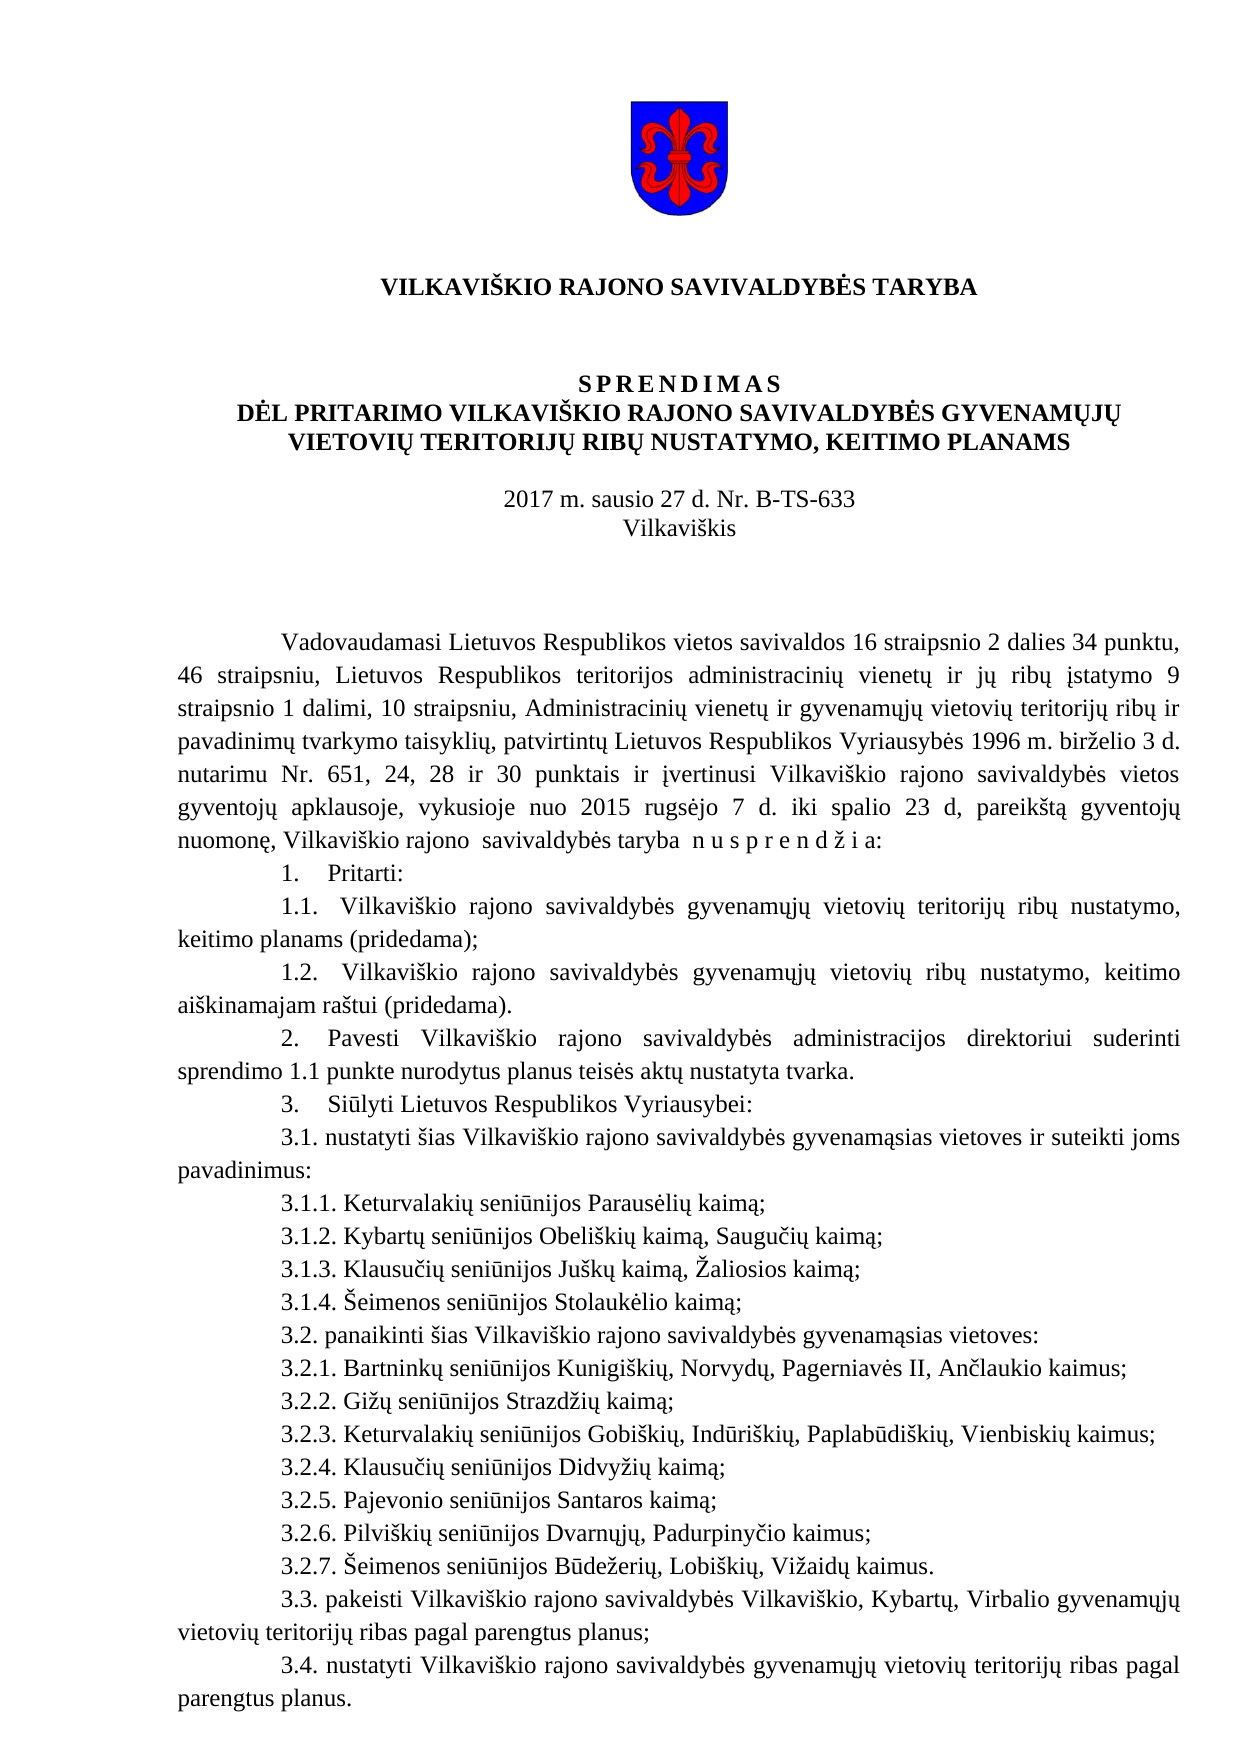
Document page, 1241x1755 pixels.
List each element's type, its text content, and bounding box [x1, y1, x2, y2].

text 2. Pavesti Vilkaviškio rajono savivaldybės administracijos direktoriui suderinti sprendimo 1.1 punkte nurodytus planus teisės aktų nustatyta tvarka. [177, 1023, 1181, 1085]
text 3.1.4. Šeimenos seniūnijos Stolaukėlio kaimą; [177, 1287, 1181, 1316]
text 3.2.1. Bartninkų seniūnijos Kunigiškių, Norvydų, Pagerniavės II, Ančlaukio kaimus; [177, 1353, 1181, 1382]
text 3.1.1. Keturvalakių seniūnijos Parausėlių kaimą; [177, 1188, 1181, 1217]
text 1.2. Vilkaviškio rajono savivaldybės gyvenamųjų vietovių ribų nustatymo, keitimo aiškinamajam raštui (pridedama). [177, 957, 1181, 1019]
text VILKAVIŠKIO RAJONO SAVIVALDYBĖS TARYBA [177, 272, 1181, 301]
text 3.1. nustatyti šias Vilkaviškio rajono savivaldybės gyvenamąsias vietoves ir suteikti joms pavadinimus: [177, 1122, 1181, 1184]
text 1. Pritarti: [177, 858, 1181, 887]
text 3.2. panaikinti šias Vilkaviškio rajono savivaldybės gyvenamąsias vietoves: [177, 1320, 1181, 1349]
text 3.2.6. Pilviškių seniūnijos Dvarnųjų, Padurpinyčio kaimus; [177, 1518, 1181, 1547]
text 1.1. Vilkaviškio rajono savivaldybės gyvenamųjų vietovių teritorijų ribų nustatymo, keitimo planams (pridedama); [177, 891, 1181, 953]
text 3.1.3. Klausučių seniūnijos Juškų kaimą, Žaliosios kaimą; [177, 1254, 1181, 1283]
text 3.2.2. Gižų seniūnijos Strazdžių kaimą; [177, 1386, 1181, 1415]
text 2017 m. sausio 27 d. Nr. B-TS-633 [177, 484, 1181, 513]
text Vilkaviškis [177, 513, 1181, 542]
text 3.2.5. Pajevonio seniūnijos Santaros kaimą; [177, 1485, 1181, 1514]
text 3.2.4. Klausučių seniūnijos Didvyžių kaimą; [177, 1452, 1181, 1481]
text 3.1.2. Kybartų seniūnijos Obeliškių kaimą, Saugučių kaimą; [177, 1221, 1181, 1250]
text SpREndimas [177, 369, 1181, 398]
text 3. Siūlyti Lietuvos Respublikos Vyriausybei: [177, 1089, 1181, 1118]
text 3.2.3. Keturvalakių seniūnijos Gobiškių, Indūriškių, Paplabūdiškių, Vienbiskių kaimus; [177, 1419, 1181, 1448]
text 3.3. pakeisti Vilkaviškio rajono savivaldybės Vilkaviškio, Kybartų, Virbalio gyvenamųjų vietovių teritorijų ribas pagal parengtus planus; [177, 1584, 1181, 1646]
text 3.2.7. Šeimenos seniūnijos Būdežerių, Lobiškių, Vižaidų kaimus. [177, 1551, 1181, 1580]
text Vadovaudamasi Lietuvos Respublikos vietos savivaldos 16 straipsnio 2 dalies 34 punktu, 46 straipsniu, Lietuvos Respublikos teritorijos administracinių vienetų ir jų ribų įstatymo 9 straipsnio 1 dalimi, 10 straipsniu, Administracinių vienetų ir gyvenamųjų vietovių teritorijų ribų ir pavadinimų tvarkymo taisyklių, patvirtintų Lietuvos Respublikos Vyriausybės 1996 m. birželio 3 d. nutarimu Nr. 651, 24, 28 ir 30 punktais ir įvertinusi Vilkaviškio rajono savivaldybės vietos gyventojų apklausoje, vykusioje nuo 2015 rugsėjo 7 d. iki spalio 23 d, pareikštą gyventojų nuomonę, Vilkaviškio rajono savivaldybės taryba n u s p r e n d ž i a: [177, 627, 1181, 853]
text DĖL PRITARIMO VILKAVIŠKIO RAJONO SAVIVALDYBĖS GYVENAMŲJŲ VIETOVIŲ TERITORIJŲ RIBŲ NUSTATYMO, KEITIMO PLANAMS [177, 398, 1181, 455]
text 3.4. nustatyti Vilkaviškio rajono savivaldybės gyvenamųjų vietovių teritorijų ribas pagal parengtus planus. [177, 1650, 1181, 1712]
